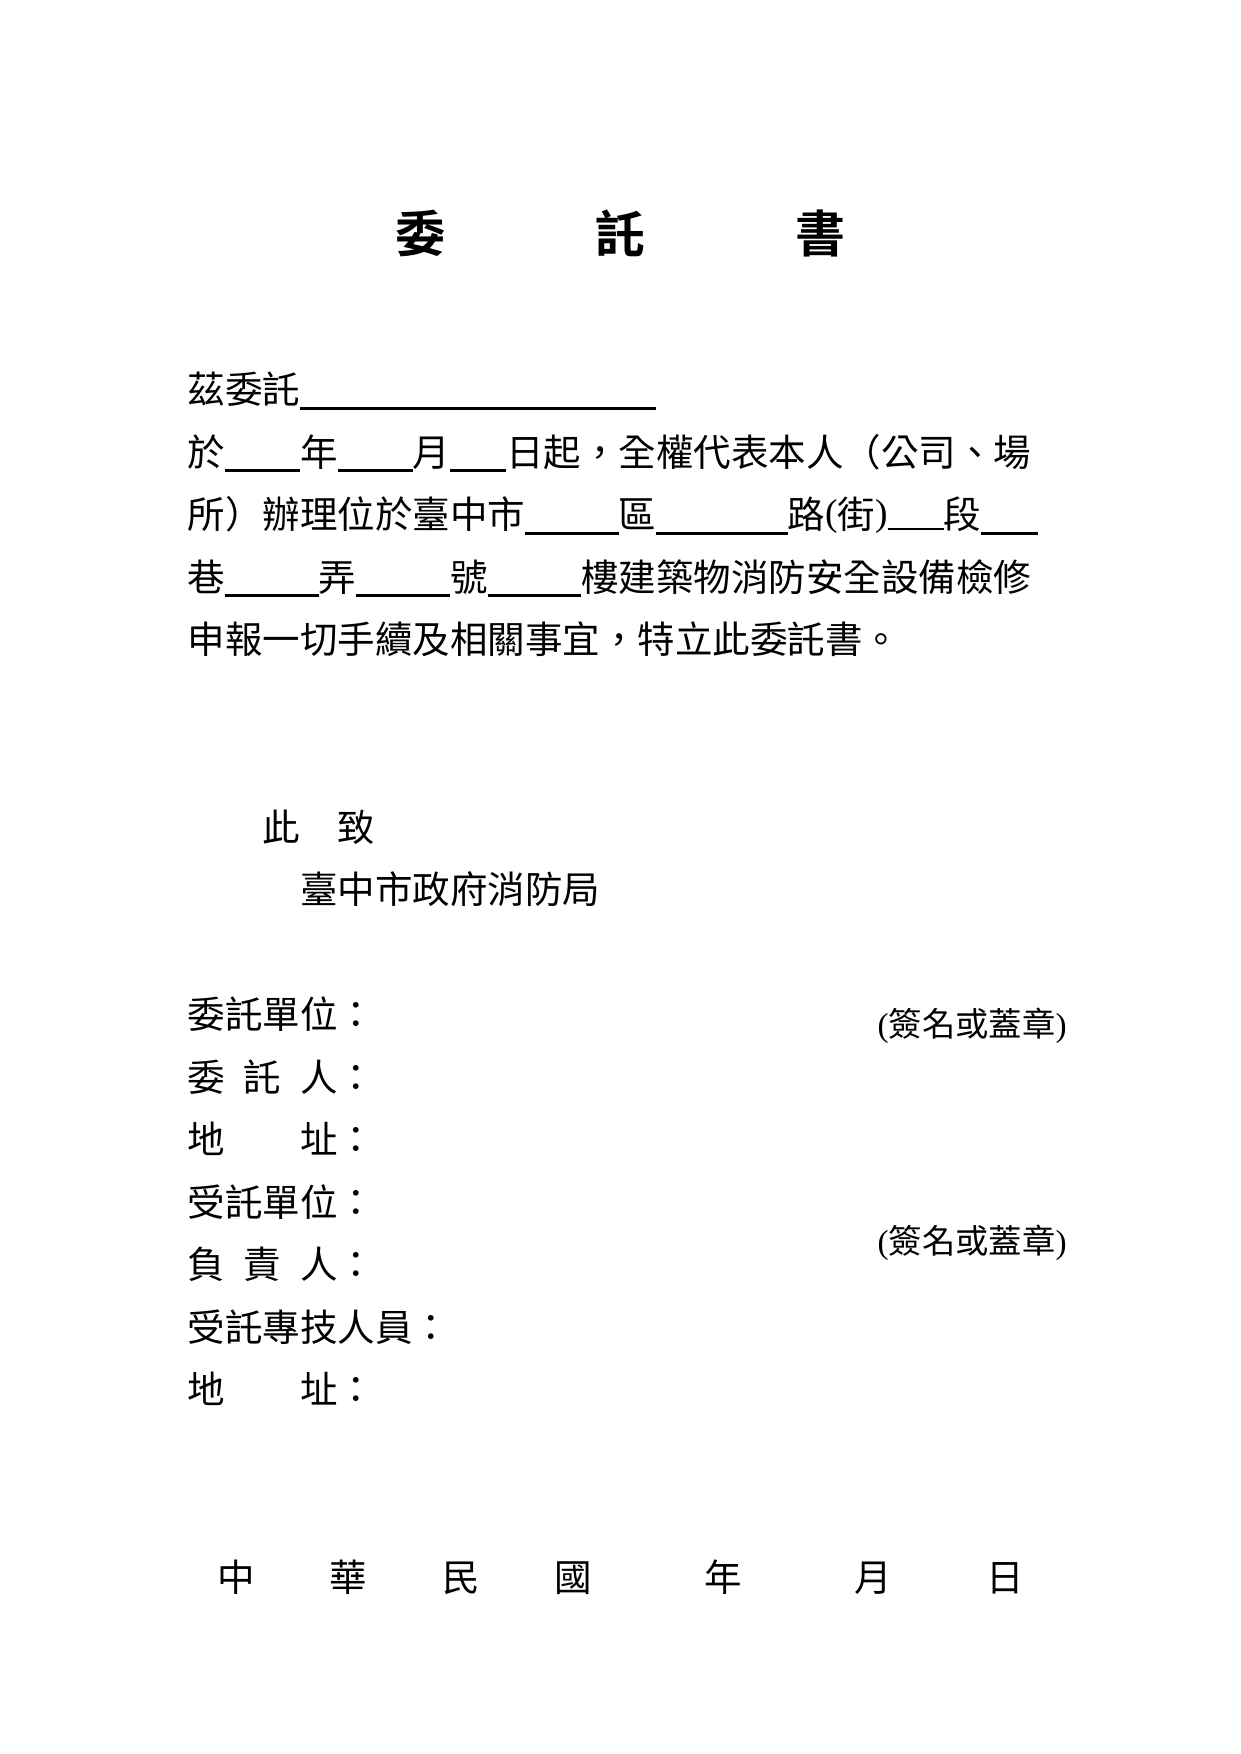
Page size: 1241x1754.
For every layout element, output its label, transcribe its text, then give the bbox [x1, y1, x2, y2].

text 地 址： [187, 1096, 1053, 1158]
text 中 華 民 國 年 月 日 [187, 1533, 1053, 1596]
text 臺中市政府消防局 [187, 846, 1053, 908]
text 此 致 [187, 783, 1053, 846]
text 受託專技人員： [187, 1283, 1053, 1346]
text 受託單位： [187, 1158, 1082, 1299]
text 委 託 書 [187, 158, 1053, 283]
text 委託單位： [187, 971, 1082, 1083]
text (簽名或蓋章) [877, 1214, 1067, 1263]
text 地 址： [187, 1346, 1053, 1408]
text (簽名或蓋章) [877, 998, 1067, 1046]
text 委 託 人： [187, 1033, 1053, 1096]
text 茲委託 [187, 346, 1053, 408]
text 負 責 人： [187, 1221, 862, 1283]
text 於 年 月 日起，全權代表本人（公司、場所）辦理位於臺中市 區 路(街) 段 巷 弄 號 樓建築物消防安全設備檢修申報一切手續及相關事宜，特立此委託書。 [187, 408, 1053, 658]
